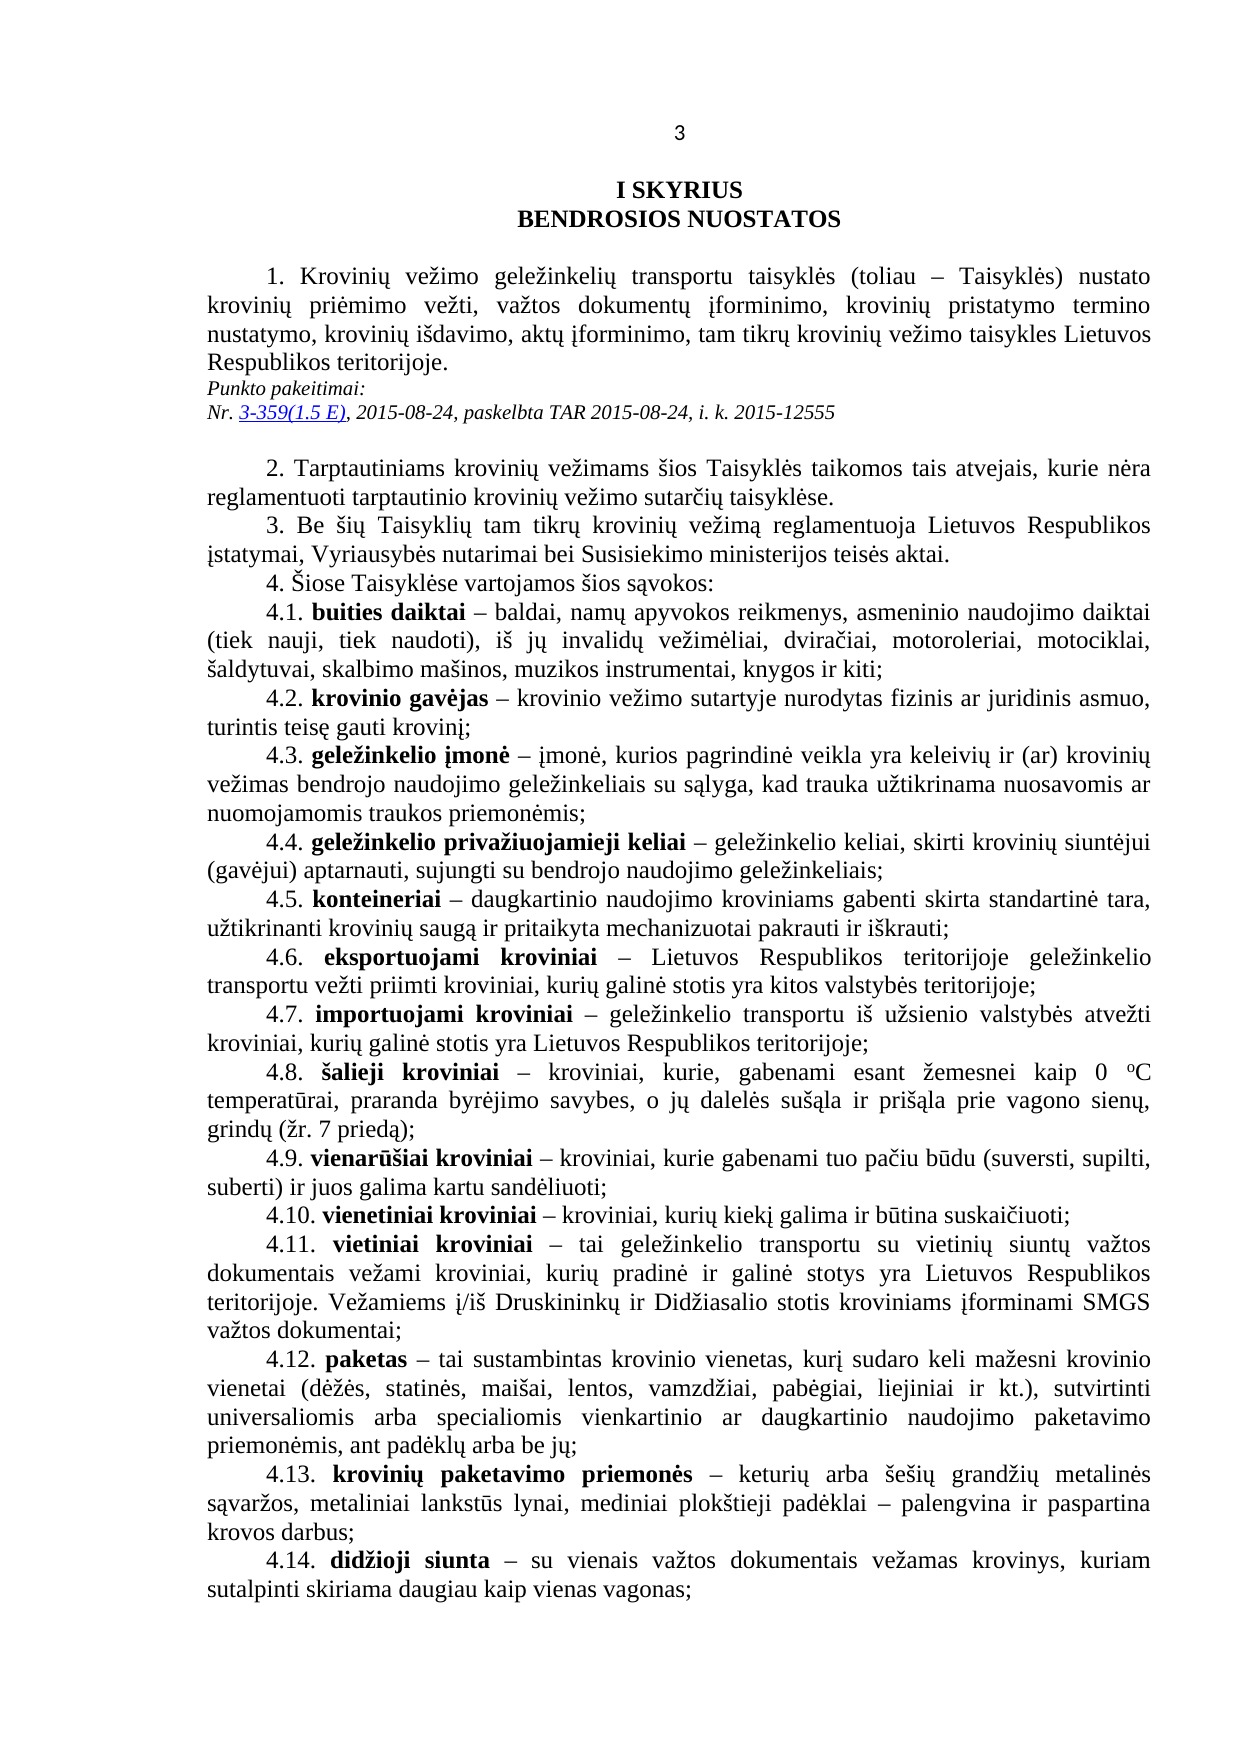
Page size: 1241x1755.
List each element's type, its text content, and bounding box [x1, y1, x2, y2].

text 4. Šiose Taisyklėse vartojamos šios sąvokos: [207, 568, 1152, 597]
text 4.6. eksportuojami kroviniai – Lietuvos Respublikos teritorijoje geležinkelio transportu vežti priimti kroviniai, kurių galinė stotis yra kitos valstybės teritorijoje; [207, 942, 1152, 999]
text BENDROSIOS NUOSTATOS [207, 204, 1152, 232]
text 3. Be šių Taisyklių tam tikrų krovinių vežimą reglamentuoja Lietuvos Respublikos įstatymai, Vyriausybės nutarimai bei Susisiekimo ministerijos teisės aktai. [207, 511, 1152, 568]
text Nr. 3-359(1.5 E), 2015-08-24, paskelbta TAR 2015-08-24, i. k. 2015-12555 [207, 400, 1152, 424]
text 4.10. vienetiniai kroviniai – kroviniai, kurių kiekį galima ir būtina suskaičiuoti; [207, 1201, 1152, 1229]
text 4.14. didžioji siunta – su vienais važtos dokumentais vežamas krovinys, kuriam sutalpinti skiriama daugiau kaip vienas vagonas; [207, 1546, 1152, 1603]
text 4.1. buities daiktai – baldai, namų apyvokos reikmenys, asmeninio naudojimo daiktai (tiek nauji, tiek naudoti), iš jų invalidų vežimėliai, dviračiai, motoroleriai, motociklai, šaldytuvai, skalbimo mašinos, muzikos instrumentai, knygos ir kiti; [207, 597, 1152, 683]
text 4.8. šalieji kroviniai – kroviniai, kurie, gabenami esant žemesnei kaip 0 oC temperatūrai, praranda byrėjimo savybes, o jų dalelės sušąla ir prišąla prie vagono sienų, grindų (žr. 7 priedą); [207, 1057, 1152, 1143]
text 4.13. krovinių paketavimo priemonės – keturių arba šešių grandžių metalinės sąvaržos, metaliniai lankstūs lynai, mediniai plokštieji padėklai – palengvina ir paspartina krovos darbus; [207, 1459, 1152, 1546]
text 4.11. vietiniai kroviniai – tai geležinkelio transportu su vietinių siuntų važtos dokumentais vežami kroviniai, kurių pradinė ir galinė stotys yra Lietuvos Respublikos teritorijoje. Vežamiems į/iš Druskininkų ir Didžiasalio stotis kroviniams įforminami SMGS važtos dokumentai; [207, 1229, 1152, 1344]
text 4.3. geležinkelio įmonė – įmonė, kurios pagrindinė veikla yra keleivių ir (ar) krovinių vežimas bendrojo naudojimo geležinkeliais su sąlyga, kad trauka užtikrinama nuosavomis ar nuomojamomis traukos priemonėmis; [207, 741, 1152, 827]
text 4.12. paketas – tai sustambintas krovinio vienetas, kurį sudaro keli mažesni krovinio vienetai (dėžės, statinės, maišai, lentos, vamzdžiai, pabėgiai, liejiniai ir kt.), sutvirtinti universaliomis arba specialiomis vienkartinio ar daugkartinio naudojimo paketavimo priemonėmis, ant padėklų arba be jų; [207, 1344, 1152, 1459]
text 4.7. importuojami kroviniai – geležinkelio transportu iš užsienio valstybės atvežti kroviniai, kurių galinė stotis yra Lietuvos Respublikos teritorijoje; [207, 999, 1152, 1057]
text I SKYRIUS [207, 175, 1152, 204]
text 4.9. vienarūšiai kroviniai – kroviniai, kurie gabenami tuo pačiu būdu (suversti, supilti, suberti) ir juos galima kartu sandėliuoti; [207, 1143, 1152, 1201]
text 4.2. krovinio gavėjas – krovinio vežimo sutartyje nurodytas fizinis ar juridinis asmuo, turintis teisę gauti krovinį; [207, 683, 1152, 741]
text 1. Krovinių vežimo geležinkelių transportu taisyklės (toliau – Taisyklės) nustato krovinių priėmimo vežti, važtos dokumentų įforminimo, krovinių pristatymo termino nustatymo, krovinių išdavimo, aktų įforminimo, tam tikrų krovinių vežimo taisykles Lietuvos Respublikos teritorijoje. [207, 261, 1152, 376]
text Punkto pakeitimai: [207, 376, 1152, 400]
text 2. Tarptautiniams krovinių vežimams šios Taisyklės taikomos tais atvejais, kurie nėra reglamentuoti tarptautinio krovinių vežimo sutarčių taisyklėse. [207, 453, 1152, 511]
text 4.4. geležinkelio privažiuojamieji keliai – geležinkelio keliai, skirti krovinių siuntėjui (gavėjui) aptarnauti, sujungti su bendrojo naudojimo geležinkeliais; [207, 827, 1152, 884]
text 4.5. konteineriai – daugkartinio naudojimo kroviniams gabenti skirta standartinė tara, užtikrinanti krovinių saugą ir pritaikyta mechanizuotai pakrauti ir iškrauti; [207, 884, 1152, 942]
